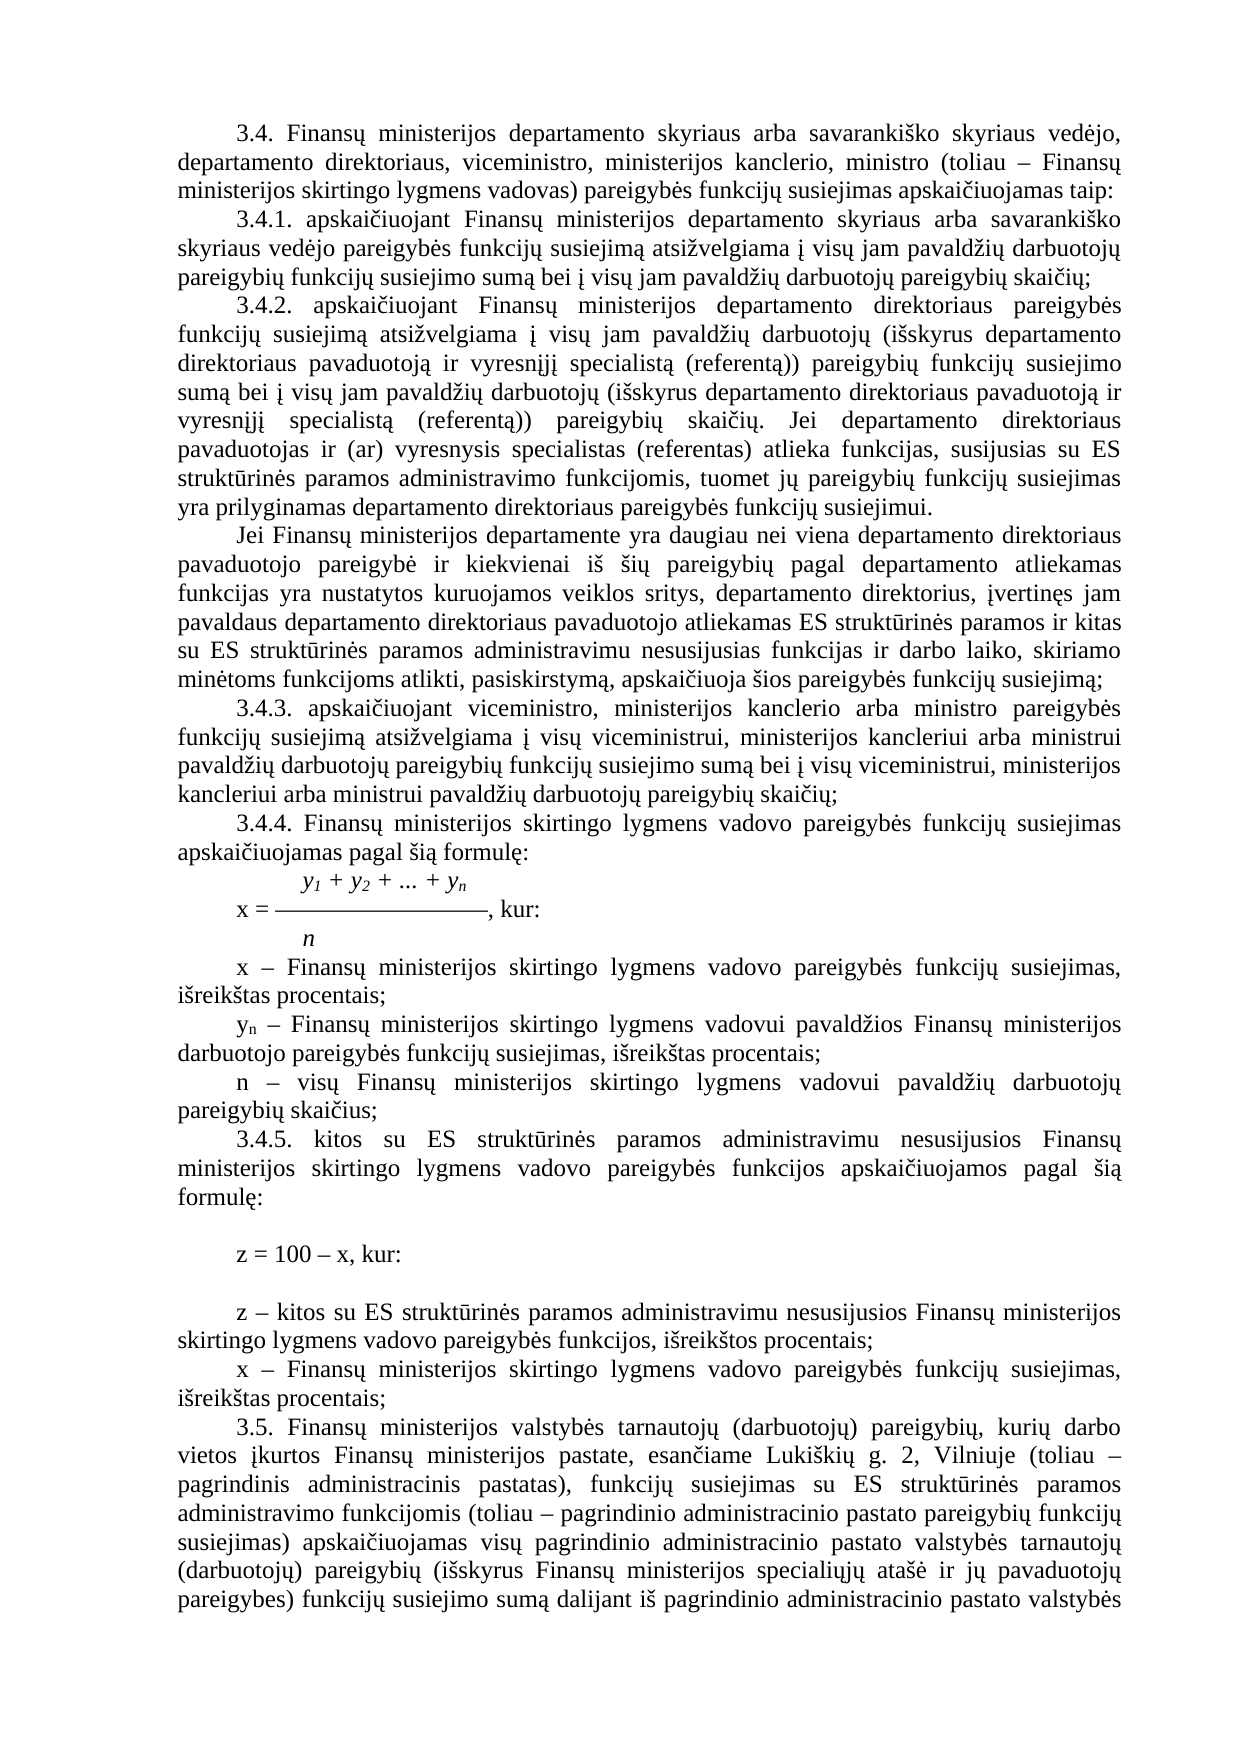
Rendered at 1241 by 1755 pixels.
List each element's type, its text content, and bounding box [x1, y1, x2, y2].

text 3.4.1. apskaičiuojant Finansų ministerijos departamento skyriaus arba savarankiško skyriaus vedėjo pareigybės funkcijų susiejimą atsižvelgiama į visų jam pavaldžių darbuotojų pareigybių funkcijų susiejimo sumą bei į visų jam pavaldžių darbuotojų pareigybių skaičių; [177, 204, 1122, 291]
text z – kitos su ES struktūrinės paramos administravimu nesusijusios Finansų ministerijos skirtingo lygmens vadovo pareigybės funkcijos, išreikštos procentais; [177, 1297, 1122, 1354]
text yn – Finansų ministerijos skirtingo lygmens vadovui pavaldžios Finansų ministerijos darbuotojo pareigybės funkcijų susiejimas, išreikštas procentais; [177, 1009, 1122, 1067]
text n [177, 923, 1122, 952]
text 3.4. Finansų ministerijos departamento skyriaus arba savarankiško skyriaus vedėjo, departamento direktoriaus, viceministro, ministerijos kanclerio, ministro (toliau – Finansų ministerijos skirtingo lygmens vadovas) pareigybės funkcijų susiejimas apskaičiuojamas taip: [177, 118, 1122, 204]
text 3.4.5. kitos su ES struktūrinės paramos administravimu nesusijusios Finansų ministerijos skirtingo lygmens vadovo pareigybės funkcijos apskaičiuojamos pagal šią formulę: [177, 1124, 1122, 1211]
text 3.4.4. Finansų ministerijos skirtingo lygmens vadovo pareigybės funkcijų susiejimas apskaičiuojamas pagal šią formulę: [177, 808, 1122, 866]
text x – Finansų ministerijos skirtingo lygmens vadovo pareigybės funkcijų susiejimas, išreikštas procentais; [177, 952, 1122, 1009]
text Jei Finansų ministerijos departamente yra daugiau nei viena departamento direktoriaus pavaduotojo pareigybė ir kiekvienai iš šių pareigybių pagal departamento atliekamas funkcijas yra nustatytos kuruojamos veiklos sritys, departamento direktorius, įvertinęs jam pavaldaus departamento direktoriaus pavaduotojo atliekamas ES struktūrinės paramos ir kitas su ES struktūrinės paramos administravimu nesusijusias funkcijas ir darbo laiko, skiriamo minėtoms funkcijoms atlikti, pasiskirstymą, apskaičiuoja šios pareigybės funkcijų susiejimą; [177, 521, 1122, 693]
text x = –––––––––––––––––, kur: [177, 894, 1122, 923]
text n – visų Finansų ministerijos skirtingo lygmens vadovui pavaldžių darbuotojų pareigybių skaičius; [177, 1067, 1122, 1124]
text 3.4.3. apskaičiuojant viceministro, ministerijos kanclerio arba ministro pareigybės funkcijų susiejimą atsižvelgiama į visų viceministrui, ministerijos kancleriui arba ministrui pavaldžių darbuotojų pareigybių funkcijų susiejimo sumą bei į visų viceministrui, ministerijos kancleriui arba ministrui pavaldžių darbuotojų pareigybių skaičių; [177, 693, 1122, 808]
text y1 + y2 + ... + yn [177, 866, 1122, 894]
text 3.4.2. apskaičiuojant Finansų ministerijos departamento direktoriaus pareigybės funkcijų susiejimą atsižvelgiama į visų jam pavaldžių darbuotojų (išskyrus departamento direktoriaus pavaduotoją ir vyresnįjį specialistą (referentą)) pareigybių funkcijų susiejimo sumą bei į visų jam pavaldžių darbuotojų (išskyrus departamento direktoriaus pavaduotoją ir vyresnįjį specialistą (referentą)) pareigybių skaičių. Jei departamento direktoriaus pavaduotojas ir (ar) vyresnysis specialistas (referentas) atlieka funkcijas, susijusias su ES struktūrinės paramos administravimo funkcijomis, tuomet jų pareigybių funkcijų susiejimas yra prilyginamas departamento direktoriaus pareigybės funkcijų susiejimui. [177, 291, 1122, 521]
text z = 100 – x, kur: [177, 1239, 1122, 1268]
text 3.5. Finansų ministerijos valstybės tarnautojų (darbuotojų) pareigybių, kurių darbo vietos įkurtos Finansų ministerijos pastate, esančiame Lukiškių g. 2, Vilniuje (toliau – pagrindinis administracinis pastatas), funkcijų susiejimas su ES struktūrinės paramos administravimo funkcijomis (toliau – pagrindinio administracinio pastato pareigybių funkcijų susiejimas) apskaičiuojamas visų pagrindinio administracinio pastato valstybės tarnautojų (darbuotojų) pareigybių (išskyrus Finansų ministerijos specialiųjų atašė ir jų pavaduotojų pareigybes) funkcijų susiejimo sumą dalijant iš pagrindinio administracinio pastato valstybės [177, 1412, 1122, 1613]
text x – Finansų ministerijos skirtingo lygmens vadovo pareigybės funkcijų susiejimas, išreikštas procentais; [177, 1354, 1122, 1412]
